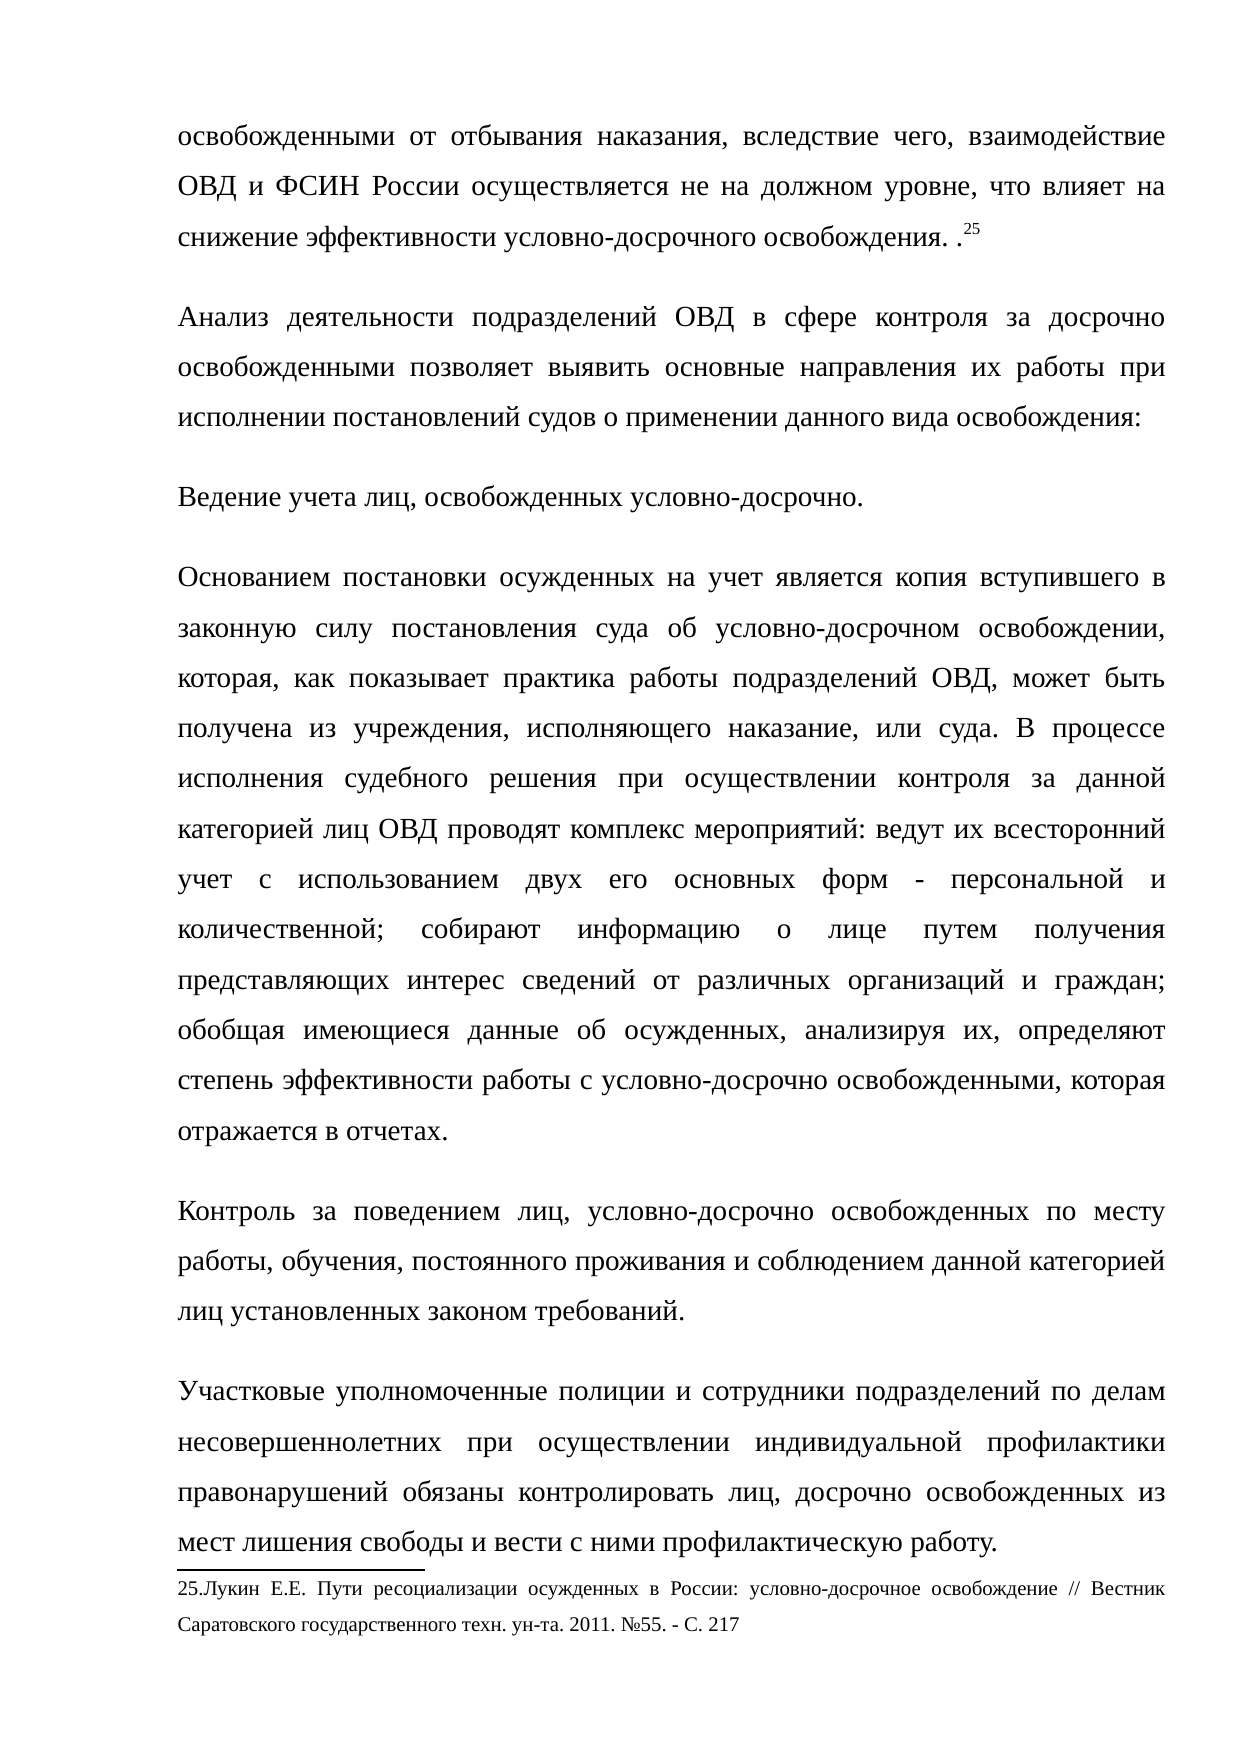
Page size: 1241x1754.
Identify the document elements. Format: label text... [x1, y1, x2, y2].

text освобожденными от отбывания наказания, вследствие чего, взаимодействие ОВД и ФСИН России осуществляется не на должном уровне, что влияет на снижение эффективности условно-досрочного освобождения. . [177, 118, 1166, 252]
text .Лукин Е.Е. Пути ресоциализации осужденных в России: условно-досрочное освобождение // Вестник Саратовского государственного техн. ун-та. 2011. №55. - С. 217 [177, 1576, 1166, 1636]
text Ведение учета лиц, освобожденных условно-досрочно. [177, 479, 1166, 513]
text Контроль за поведением лиц, условно-досрочно освобожденных по месту работы, обучения, постоянного проживания и соблюдением данной категорией лиц установленных законом требований. [177, 1193, 1166, 1327]
text Участковые уполномоченные полиции и сотрудники подразделений по делам несовершеннолетних при осуществлении индивидуальной профилактики правонарушений обязаны контролировать лиц, досрочно освобожденных из мест лишения свободы и вести с ними профилактическую работу. [177, 1373, 1166, 1558]
text Основанием постановки осужденных на учет является копия вступившего в законную силу постановления суда об условно-досрочном освобождении, которая, как показывает практика работы подразделений ОВД, может быть получена из учреждения, исполняющего наказание, или суда. В процессе исполнения судебного решения при осуществлении контроля за данной категорией лиц ОВД проводят комплекс мероприятий: ведут их всесторонний учет с использованием двух его основных форм - персональной и количественной; собирают информацию о лице путем получения представляющих интерес сведений от различных организаций и граждан; обобщая имеющиеся данные об осужденных, анализируя их, определяют степень эффективности работы с условно-досрочно освобожденными, которая отражается в отчетах. [177, 559, 1166, 1146]
text Анализ деятельности подразделений ОВД в сфере контроля за досрочно освобожденными позволяет выявить основные направления их работы при исполнении постановлений судов о применении данного вида освобождения: [177, 299, 1166, 433]
